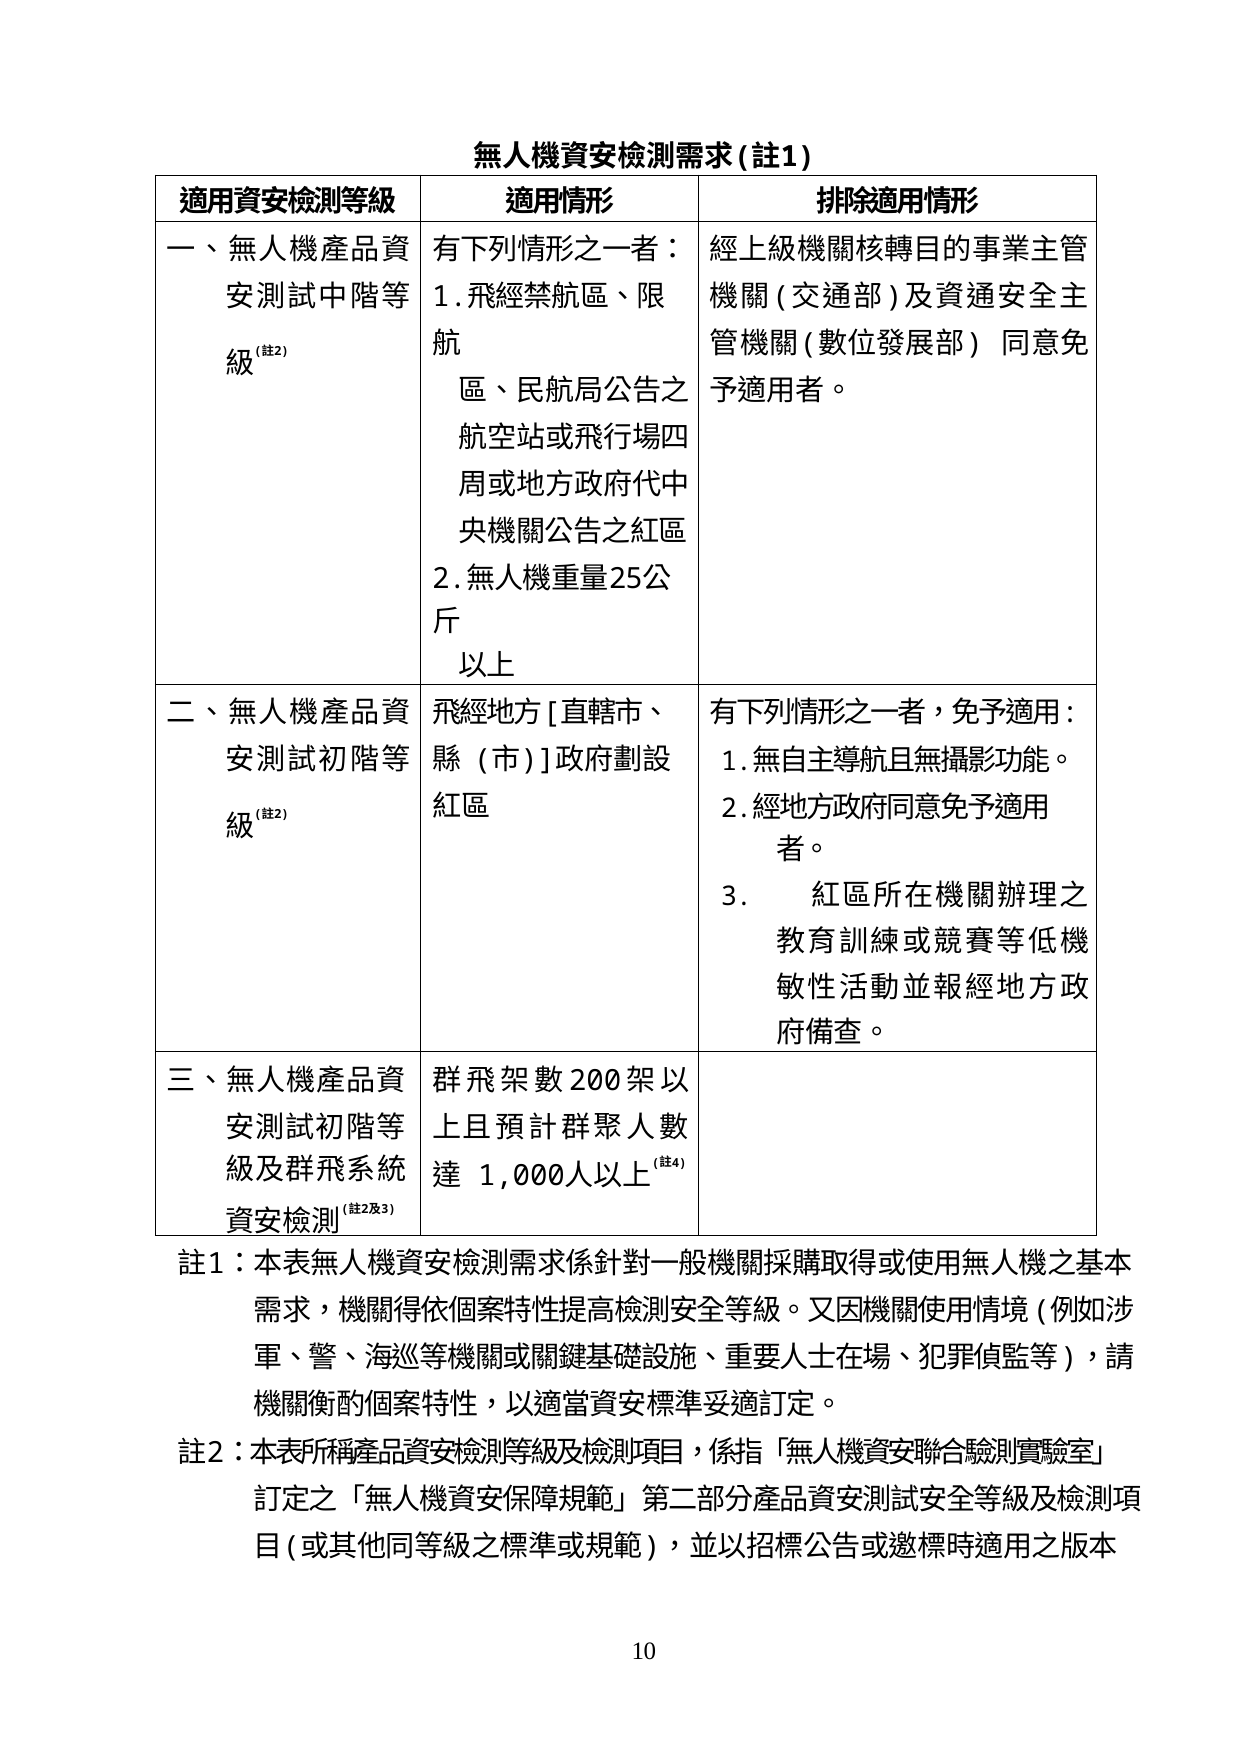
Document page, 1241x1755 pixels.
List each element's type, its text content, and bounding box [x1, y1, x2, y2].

text 註1：本表無人機資安檢測需求係針對一般機關採購取得或使用無人機之基本需求，機關得依個案特性提高檢測安全等級。又因機關使用情境(例如涉軍、警、海巡等機關或關鍵基礎設施、重要人士在場、犯罪偵監等)，請機關衡酌個案特性，以適當資安標準妥適訂定。 [177, 1240, 1135, 1423]
subtitle 無人機資安檢測需求(註1) [100, 132, 1188, 174]
table_cell 二、無人機產品資安測試初階等級(註2) [156, 685, 420, 1051]
table_cell [699, 1052, 1096, 1234]
table_cell 飛經地方[直轄市、縣 (市)]政府劃設紅區 [421, 685, 698, 1051]
table_cell 一、無人機產品資安測試中階等級(註2) [156, 222, 420, 683]
table_cell 經上級機關核轉目的事業主管機關(交通部)及資通安全主管機關(數位發展部) 同意免予適用者。 [699, 222, 1096, 683]
table_cell 三、無人機產品資安測試初階等 級及群飛系統資安檢測(註2及3) [156, 1052, 420, 1234]
text 註2：本表所稱產品資安檢測等級及檢測項目，係指「無人機資安聯合驗測實驗室」訂定之「無人機資安保障規範」第二部分產品資安測試安全等級及檢測項目(或其他同等級之標準或規範)，並以招標公告或邀標時適用之版本 [177, 1428, 1142, 1564]
table_cell 有下列情形之一者，免予適用: 無自主導航且無攝影功能。 經地方政府同意免予適用者。 紅區所在機關辦理之教育訓練或競賽等低機敏性活動並報經地方政府備查。 [699, 685, 1096, 1051]
table_cell 群飛架數200架以上且預計群聚人數達 1,000人以上(註4) [421, 1052, 698, 1234]
table_header 排除適用情形 [699, 176, 1096, 221]
table_header 適用資安檢測等級 [156, 176, 420, 221]
table_cell 有下列情形之一者： 1.飛經禁航區、限航 區、民航局公告之航空站或飛行場四周或地方政府代中央機關公告之紅區 2.無人機重量25公斤 以上 [421, 222, 698, 683]
table_header 適用情形 [421, 176, 698, 221]
